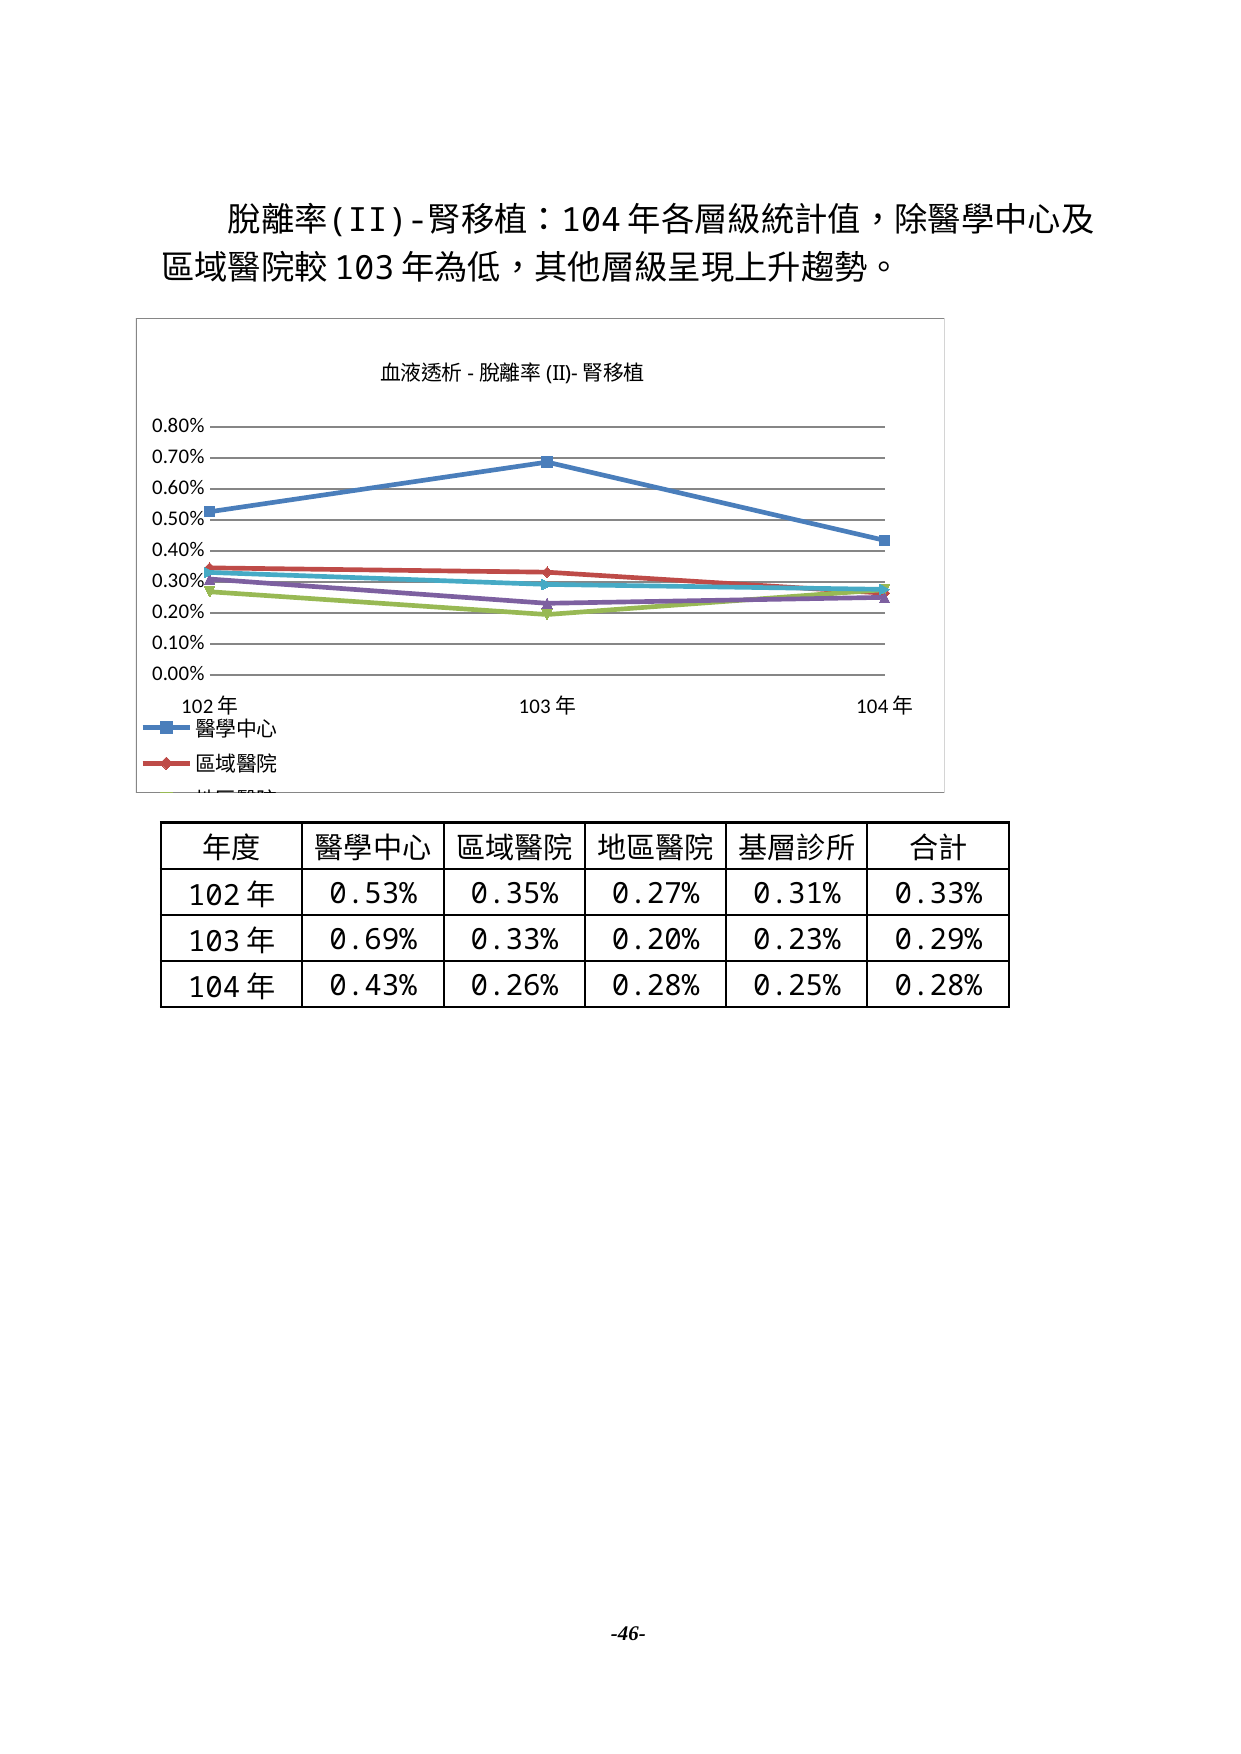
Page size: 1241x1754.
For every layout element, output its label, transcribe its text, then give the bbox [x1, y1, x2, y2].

table_cell 103年 [162, 916, 301, 959]
table_cell 0.28% [586, 962, 725, 1006]
table_cell 0.23% [727, 916, 866, 959]
table_header 醫學中心 [303, 824, 443, 867]
table_header 區域醫院 [445, 824, 584, 867]
table_cell 102年 [162, 870, 301, 913]
table_cell 0.26% [445, 962, 584, 1006]
table_cell 0.20% [586, 916, 725, 959]
table_header 地區醫院 [586, 824, 725, 867]
table_cell 104年 [162, 962, 301, 1006]
table_header 年度 [162, 824, 301, 867]
text 脫離率(II)-腎移植：104年各層級統計值，除醫學中心及區域醫院較103年為低，其他層級呈現上升趨勢。 [161, 192, 1122, 289]
table_cell 0.28% [868, 962, 1008, 1006]
table_header 合計 [868, 824, 1008, 867]
table_cell 0.29% [868, 916, 1008, 959]
table_cell 0.33% [445, 916, 584, 959]
table_cell 0.43% [303, 962, 443, 1006]
table_cell 0.25% [727, 962, 866, 1006]
table_cell 0.31% [727, 870, 866, 913]
table_cell 0.53% [303, 870, 443, 913]
table_cell 0.33% [868, 870, 1008, 913]
table_header 基層診所 [727, 824, 866, 867]
table_cell 0.27% [586, 870, 725, 913]
table_cell 0.35% [445, 870, 584, 913]
table_cell 0.69% [303, 916, 443, 959]
